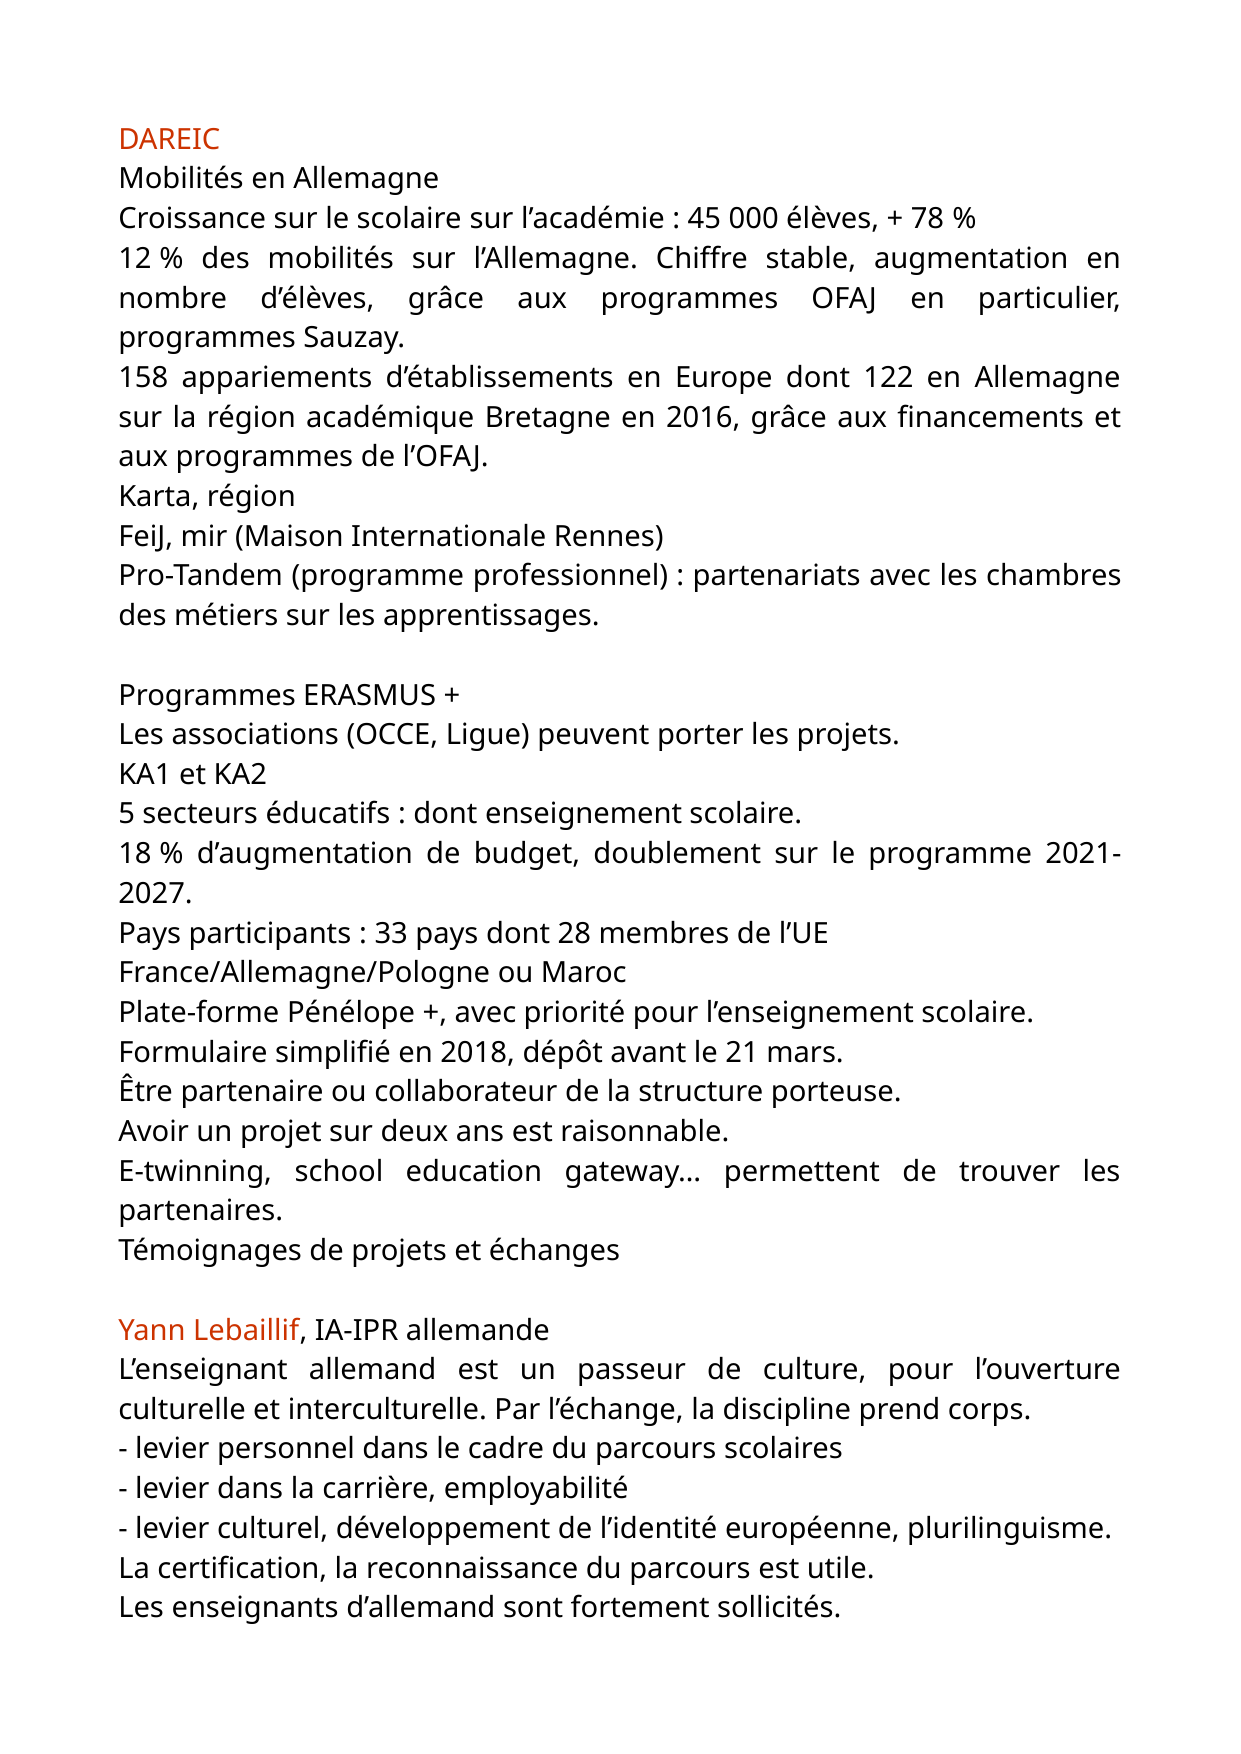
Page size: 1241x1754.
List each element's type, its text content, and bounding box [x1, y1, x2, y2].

text 18 % d’augmentation de budget, doublement sur le programme 2021-2027. [118, 832, 1122, 912]
text Être partenaire ou collaborateur de la structure porteuse. [118, 1071, 1122, 1110]
text 5 secteurs éducatifs : dont enseignement scolaire. [118, 793, 1122, 832]
text L’enseignant allemand est un passeur de culture, pour l’ouverture culturelle et interculturelle. Par l’échange, la discipline prend corps. [118, 1348, 1122, 1428]
text KA1 et KA2 [118, 753, 1122, 793]
text Programmes ERASMUS + [118, 674, 1122, 713]
text - levier dans la carrière, employabilité [118, 1467, 1122, 1507]
text Mobilités en Allemagne [118, 158, 1122, 197]
text France/Allemagne/Pologne ou Maroc [118, 952, 1122, 991]
text DAREIC [118, 118, 1122, 158]
text 158 appariements d’établissements en Europe dont 122 en Allemagne sur la région académique Bretagne en 2016, grâce aux financements et aux programmes de l’OFAJ. [118, 356, 1122, 475]
text FeiJ, mir (Maison Internationale Rennes) [118, 515, 1122, 555]
text - levier culturel, développement de l’identité européenne, plurilinguisme. [118, 1507, 1122, 1547]
text Les enseignants d’allemand sont fortement sollicités. [118, 1587, 1122, 1626]
text Avoir un projet sur deux ans est raisonnable. [118, 1110, 1122, 1150]
text 12 % des mobilités sur l’Allemagne. Chiffre stable, augmentation en nombre d’élèves, grâce aux programmes OFAJ en particulier, programmes Sauzay. [118, 237, 1122, 356]
text Témoignages de projets et échanges [118, 1229, 1122, 1269]
text Karta, région [118, 475, 1122, 515]
text Yann Lebaillif, IA-IPR allemande [118, 1309, 1122, 1348]
text Pro-Tandem (programme professionnel) : partenariats avec les chambres des métiers sur les apprentissages. [118, 555, 1122, 634]
text Croissance sur le scolaire sur l’académie : 45 000 élèves, + 78 % [118, 197, 1122, 237]
text La certification, la reconnaissance du parcours est utile. [118, 1547, 1122, 1587]
text Les associations (OCCE, Ligue) peuvent porter les projets. [118, 713, 1122, 753]
text Formulaire simplifié en 2018, dépôt avant le 21 mars. [118, 1031, 1122, 1071]
text Plate-forme Pénélope +, avec priorité pour l’enseignement scolaire. [118, 991, 1122, 1031]
text Pays participants : 33 pays dont 28 membres de l’UE [118, 912, 1122, 952]
text - levier personnel dans le cadre du parcours scolaires [118, 1428, 1122, 1467]
text E-twinning, school education gateway… permettent de trouver les partenaires. [118, 1150, 1122, 1229]
